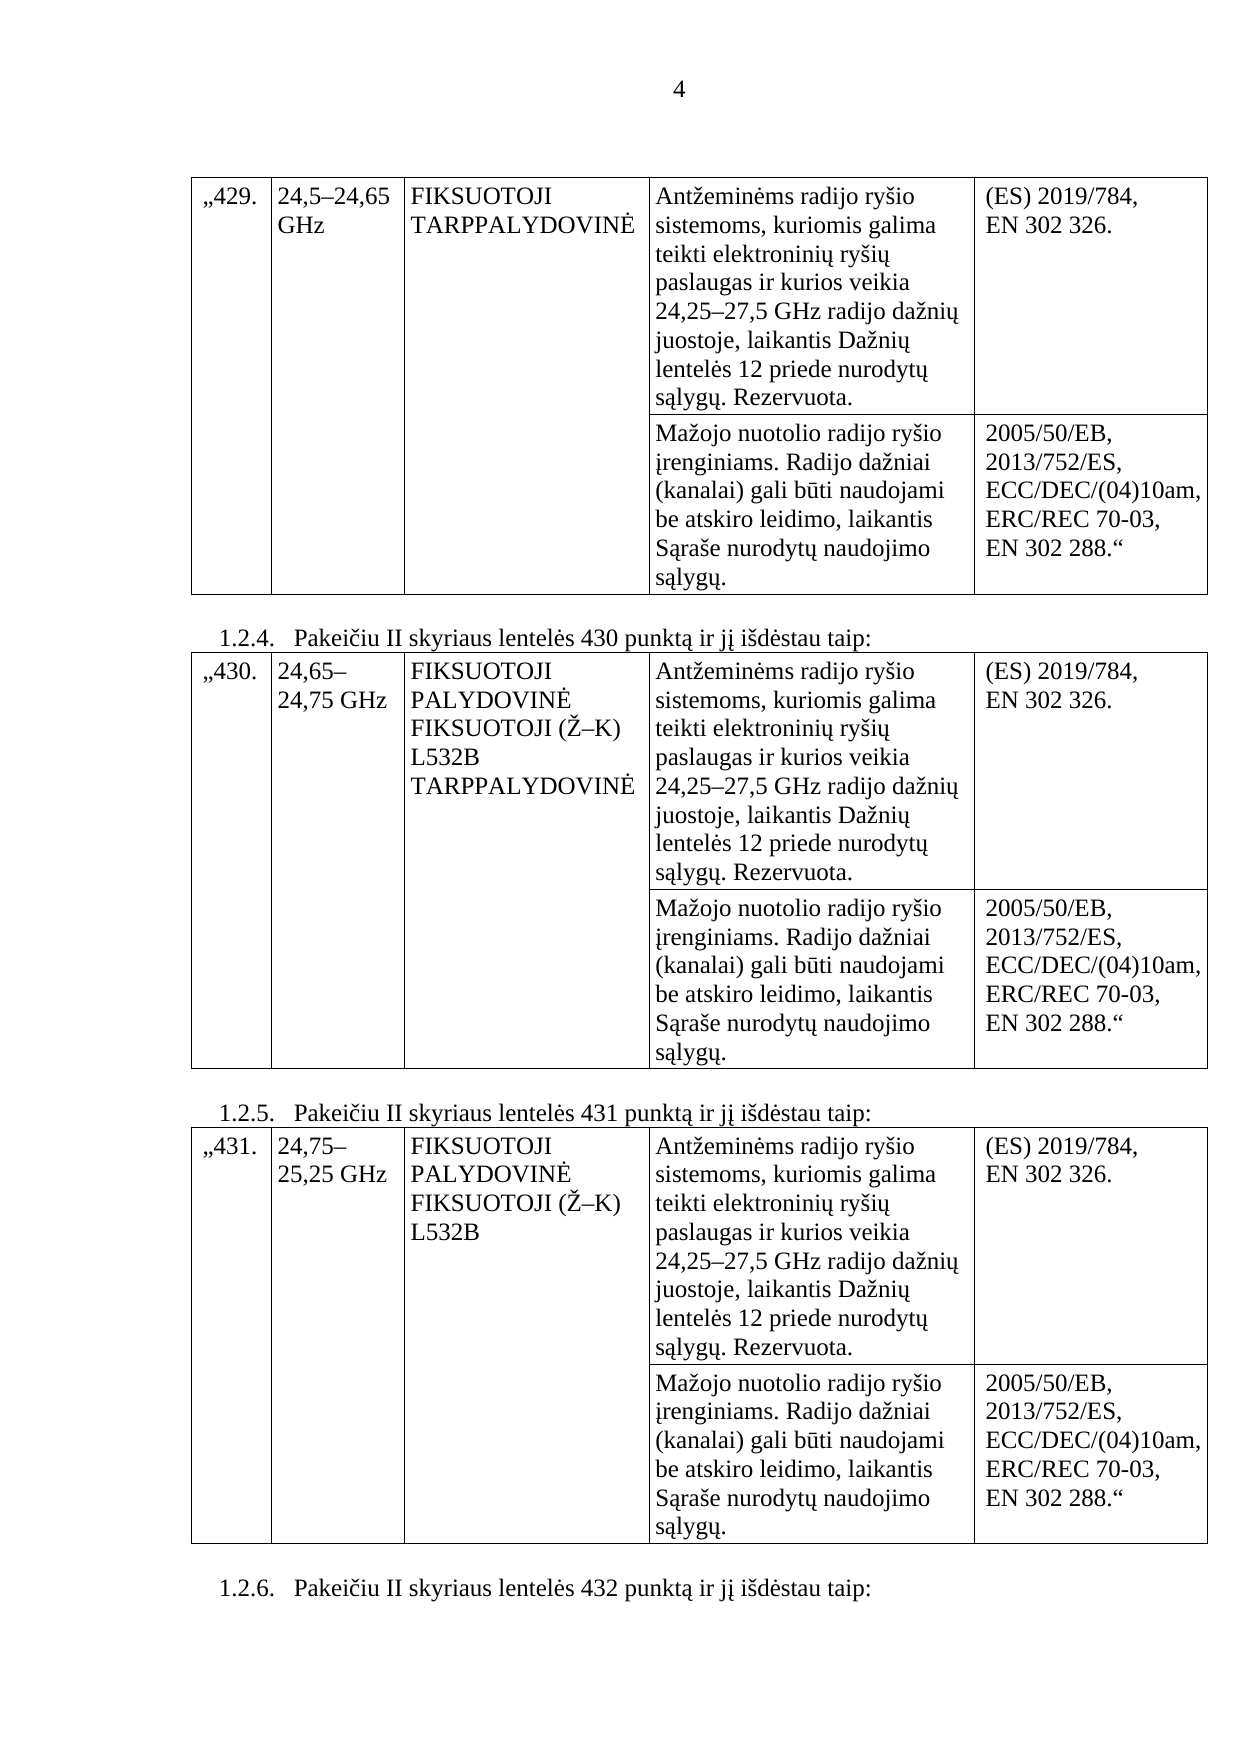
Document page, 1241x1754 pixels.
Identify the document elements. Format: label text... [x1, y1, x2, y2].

table_header 24,65–24,75 GHz [272, 653, 404, 1068]
table_header (ES) 2019/784, EN 302 326. [975, 178, 1207, 414]
text 1.2.6. Pakeičiu II skyriaus lentelės 432 punktą ir jį išdėstau taip: [218, 1573, 1181, 1602]
table_cell Mažojo nuotolio radijo ryšio įrenginiams. Radijo dažniai (kanalai) gali būti naudojami be atskiro leidimo, laikantis Sąraše nurodytų naudojimo sąlygų. [650, 890, 974, 1068]
table_header 24,5–24,65 GHz [272, 178, 404, 593]
table_header (ES) 2019/784, EN 302 326. [975, 1128, 1207, 1364]
table_cell 2005/50/EB, 2013/752/ES, ECC/DEC/(04)10am, ERC/REC 70-03, EN 302 288.“ [975, 1365, 1207, 1543]
table_header „429. [192, 178, 271, 593]
table_cell Mažojo nuotolio radijo ryšio įrenginiams. Radijo dažniai (kanalai) gali būti naudojami be atskiro leidimo, laikantis Sąraše nurodytų naudojimo sąlygų. [650, 415, 974, 593]
table_cell 2005/50/EB, 2013/752/ES, ECC/DEC/(04)10am, ERC/REC 70-03, EN 302 288.“ [975, 415, 1207, 593]
table_cell 2005/50/EB, 2013/752/ES, ECC/DEC/(04)10am, ERC/REC 70-03, EN 302 288.“ [975, 890, 1207, 1068]
table_header FIKSUOTOJI TARPPALYDOVINĖ [405, 178, 649, 593]
table_cell Mažojo nuotolio radijo ryšio įrenginiams. Radijo dažniai (kanalai) gali būti naudojami be atskiro leidimo, laikantis Sąraše nurodytų naudojimo sąlygų. [650, 1365, 974, 1543]
table_header FIKSUOTOJI PALYDOVINĖ FIKSUOTOJI (Ž–K) L532B TARPPALYDOVINĖ [405, 653, 649, 1068]
table_header FIKSUOTOJI PALYDOVINĖ FIKSUOTOJI (Ž–K) L532B [405, 1128, 649, 1543]
text 1.2.4. Pakeičiu II skyriaus lentelės 430 punktą ir jį išdėstau taip: [218, 623, 1181, 652]
table_header Antžeminėms radijo ryšio sistemoms, kuriomis galima teikti elektroninių ryšių paslaugas ir kurios veikia 24,25–27,5 GHz radijo dažnių juostoje, laikantis Dažnių lentelės 12 priede nurodytų sąlygų. Rezervuota. [650, 1128, 974, 1364]
table_header (ES) 2019/784, EN 302 326. [975, 653, 1207, 889]
table_header „430. [192, 653, 271, 1068]
table_header „431. [192, 1128, 271, 1543]
table_header Antžeminėms radijo ryšio sistemoms, kuriomis galima teikti elektroninių ryšių paslaugas ir kurios veikia 24,25–27,5 GHz radijo dažnių juostoje, laikantis Dažnių lentelės 12 priede nurodytų sąlygų. Rezervuota. [650, 178, 974, 414]
table_header 24,75–25,25 GHz [272, 1128, 404, 1543]
table_header Antžeminėms radijo ryšio sistemoms, kuriomis galima teikti elektroninių ryšių paslaugas ir kurios veikia 24,25–27,5 GHz radijo dažnių juostoje, laikantis Dažnių lentelės 12 priede nurodytų sąlygų. Rezervuota. [650, 653, 974, 889]
text 1.2.5. Pakeičiu II skyriaus lentelės 431 punktą ir jį išdėstau taip: [218, 1098, 1181, 1127]
